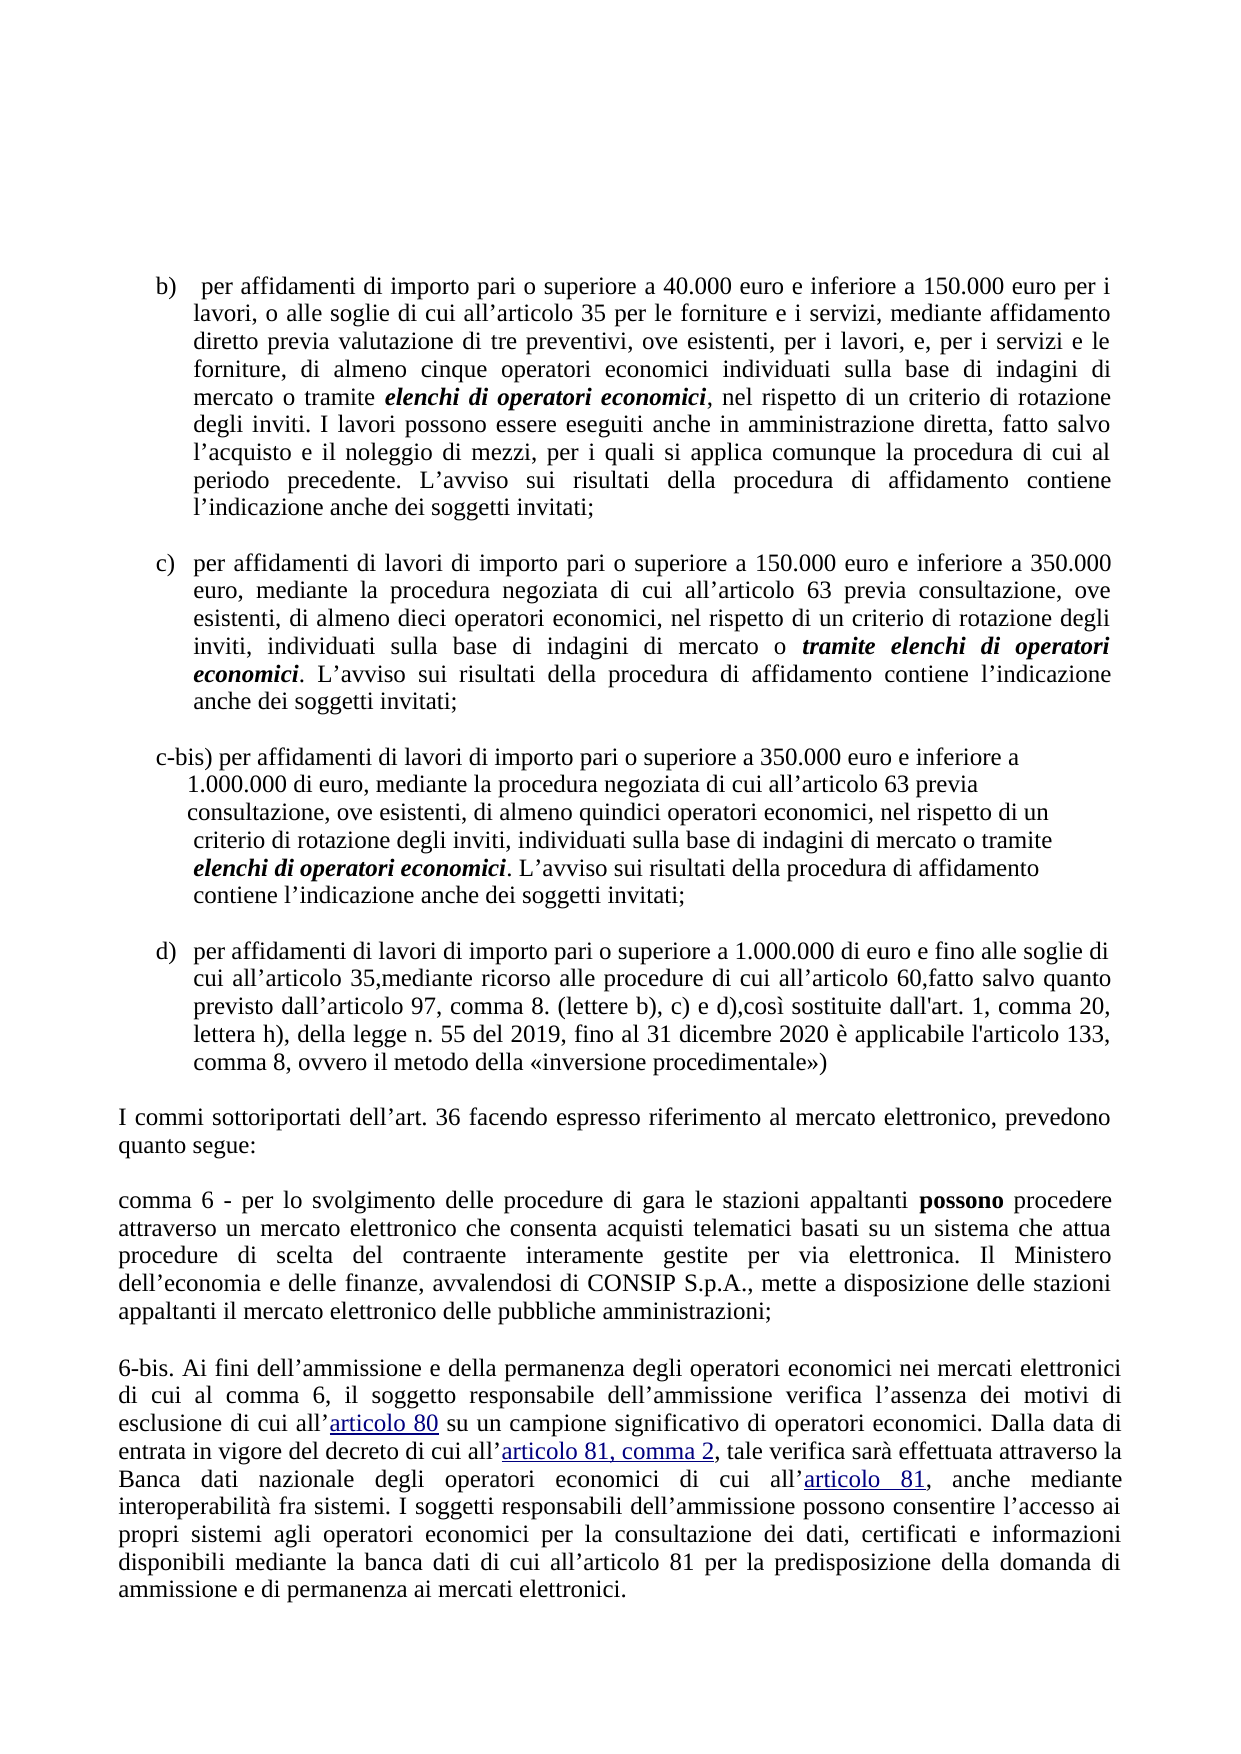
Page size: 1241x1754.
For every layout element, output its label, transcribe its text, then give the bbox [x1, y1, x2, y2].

text consultazione, ove esistenti, di almeno quindici operatori economici, nel rispetto di un [156, 798, 1112, 826]
list per affidamenti di lavori di importo pari o superiore a 150.000 euro e inferiore a 350.000 euro, mediante la procedura negoziata di cui all’articolo 63 previa consultazione, ove esistenti, di almeno dieci operatori economici, nel rispetto di un criterio di rotazione degli inviti, individuati sulla base di indagini di mercato o tramite elenchi di operatori economici. L’avviso sui risultati della procedura di affidamento contiene l’indicazione anche dei soggetti invitati; [156, 549, 1112, 715]
list per affidamenti di lavori di importo pari o superiore a 1.000.000 di euro e fino alle soglie di [156, 937, 1112, 964]
text cui all’articolo 35,mediante ricorso alle procedure di cui all’articolo 60,fatto salvo quanto previsto dall’articolo 97, comma 8. (lettere b), c) e d),così sostituite dall'art. 1, comma 20, lettera h), della legge n. 55 del 2019, fino al 31 dicembre 2020 è applicabile l'articolo 133, comma 8, ovvero il metodo della «inversione procedimentale») [193, 964, 1112, 1075]
text criterio di rotazione degli inviti, individuati sulla base di indagini di mercato o tramite [156, 826, 1112, 854]
text elenchi di operatori economici. L’avviso sui risultati della procedura di affidamento [156, 854, 1112, 881]
text c-bis) per affidamenti di lavori di importo pari o superiore a 350.000 euro e inferiore a [156, 743, 1112, 771]
text 1.000.000 di euro, mediante la procedura negoziata di cui all’articolo 63 previa [156, 771, 1112, 798]
text 6-bis. Ai fini dell’ammissione e della permanenza degli operatori economici nei mercati elettronici di cui al comma 6, il soggetto responsabile dell’ammissione verifica l’assenza dei motivi di esclusione di cui all’articolo 80 su un campione significativo di operatori economici. Dalla data di entrata in vigore del decreto di cui all’articolo 81, comma 2, tale verifica sarà effettuata attraverso la Banca dati nazionale degli operatori economici di cui all’articolo 81, anche mediante interoperabilità fra sistemi. I soggetti responsabili dell’ammissione possono consentire l’accesso ai propri sistemi agli operatori economici per la consultazione dei dati, certificati e informazioni disponibili mediante la banca dati di cui all’articolo 81 per la predisposizione della domanda di ammissione e di permanenza ai mercati elettronici. [118, 1354, 1122, 1603]
text contiene l’indicazione anche dei soggetti invitati; [156, 881, 1112, 909]
list per affidamenti di importo pari o superiore a 40.000 euro e inferiore a 150.000 euro per i lavori, o alle soglie di cui all’articolo 35 per le forniture e i servizi, mediante affidamento diretto previa valutazione di tre preventivi, ove esistenti, per i lavori, e, per i servizi e le forniture, di almeno cinque operatori economici individuati sulla base di indagini di mercato o tramite elenchi di operatori economici, nel rispetto di un criterio di rotazione degli inviti. I lavori possono essere eseguiti anche in amministrazione diretta, fatto salvo l’acquisto e il noleggio di mezzi, per i quali si applica comunque la procedura di cui al periodo precedente. L’avviso sui risultati della procedura di affidamento contiene l’indicazione anche dei soggetti invitati; [156, 272, 1112, 521]
text comma 6 - per lo svolgimento delle procedure di gara le stazioni appaltanti possono procedere attraverso un mercato elettronico che consenta acquisti telematici basati su un sistema che attua procedure di scelta del contraente interamente gestite per via elettronica. Il Ministero dell’economia e delle finanze, avvalendosi di CONSIP S.p.A., mette a disposizione delle stazioni appaltanti il mercato elettronico delle pubbliche amministrazioni; [118, 1186, 1112, 1325]
text I commi sottoriportati dell’art. 36 facendo espresso riferimento al mercato elettronico, prevedono quanto segue: [118, 1103, 1112, 1158]
